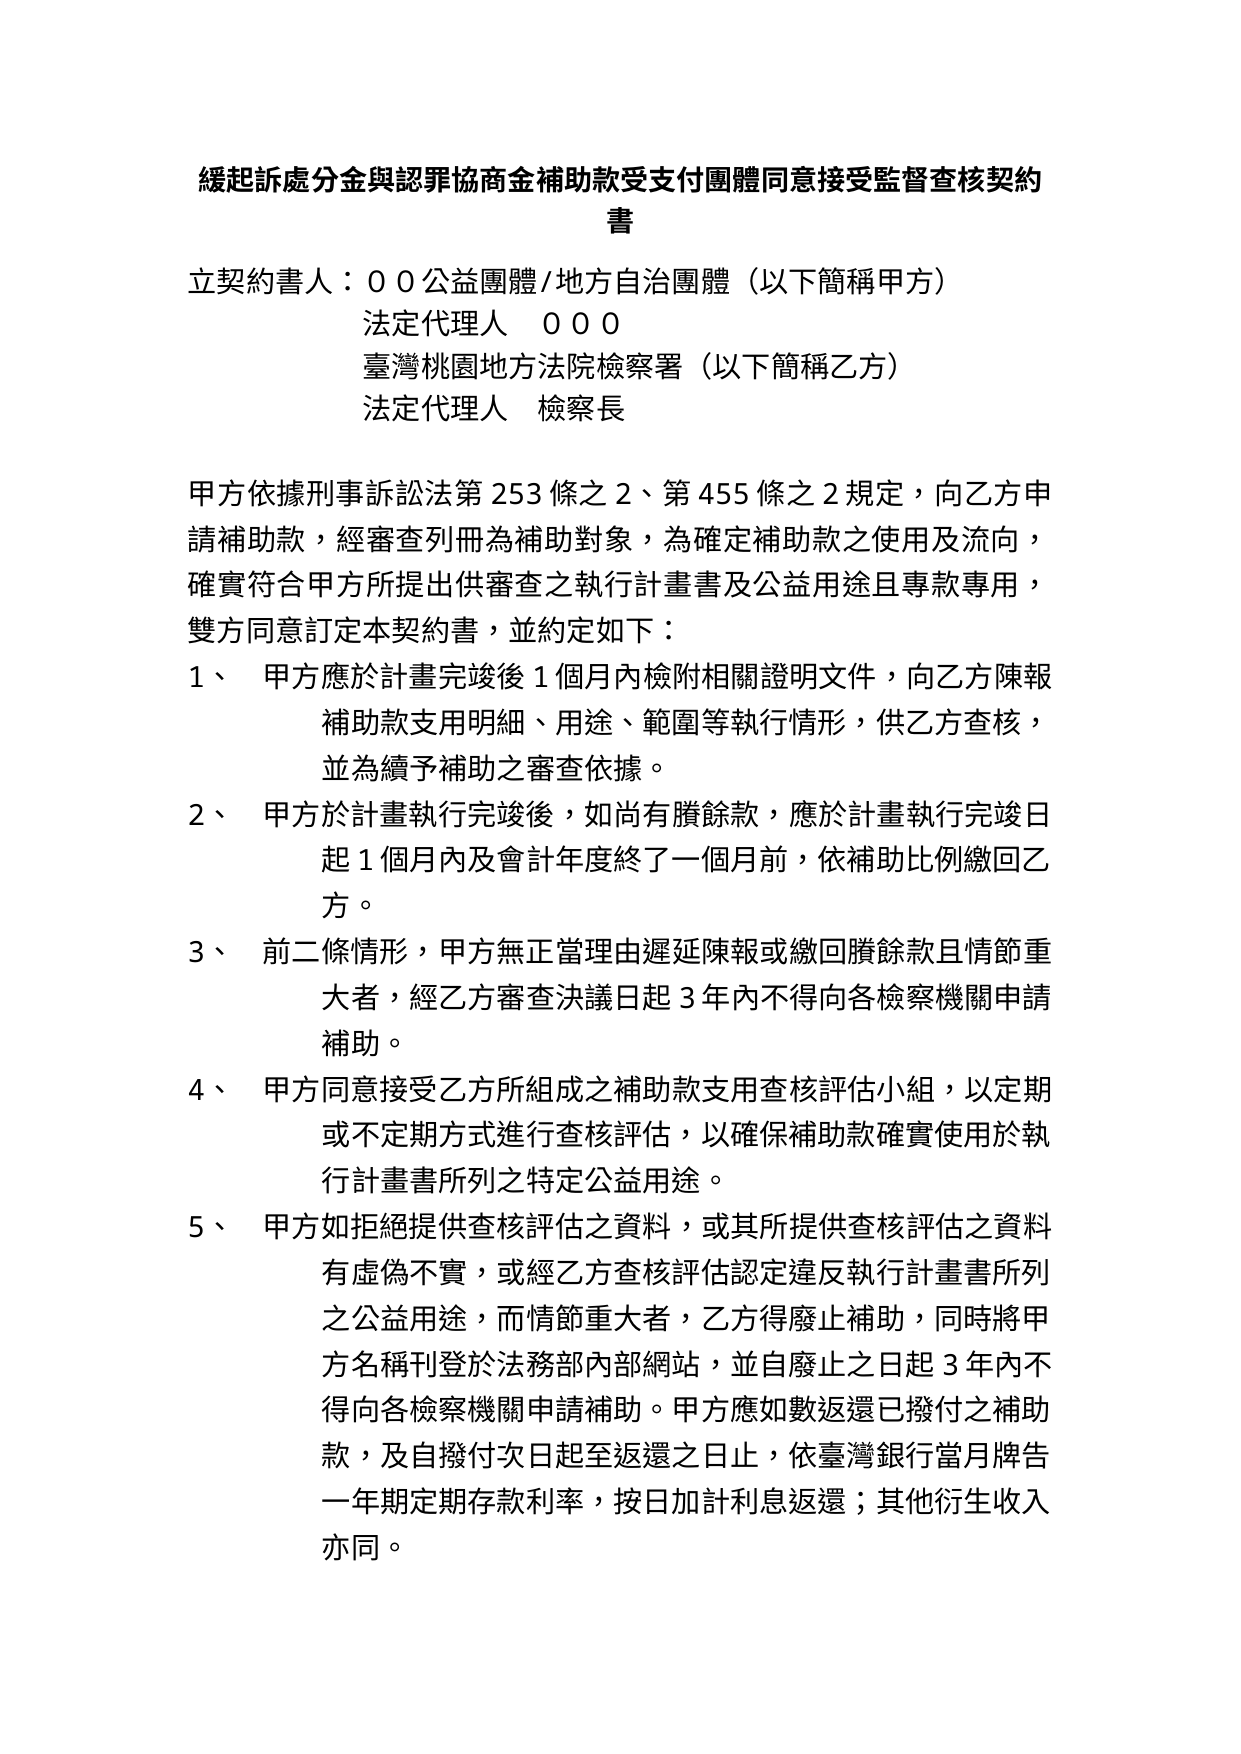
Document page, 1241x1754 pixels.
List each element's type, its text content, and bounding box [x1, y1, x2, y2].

list 前二條情形，甲方無正當理由遲延陳報或繳回賸餘款且情節重大者，經乙方審查決議日起3年內不得向各檢察機關申請補助。 [187, 926, 1053, 1063]
list 甲方同意接受乙方所組成之補助款支用查核評估小組，以定期或不定期方式進行查核評估，以確保補助款確實使用於執行計畫書所列之特定公益用途。 [187, 1063, 1053, 1201]
text 立契約書人：００公益團體/地方自治團體（以下簡稱甲方） [187, 258, 1053, 301]
list 甲方如拒絕提供查核評估之資料，或其所提供查核評估之資料有虛偽不實，或經乙方查核評估認定違反執行計畫書所列之公益用途，而情節重大者，乙方得廢止補助，同時將甲方名稱刊登於法務部內部網站，並自廢止之日起3年內不得向各檢察機關申請補助。甲方應如數返還已撥付之補助款，及自撥付次日起至返還之日止，依臺灣銀行當月牌告一年期定期存款利率，按日加計利息返還；其他衍生收入，亦同。 [187, 1201, 1053, 1567]
list 甲方於計畫執行完竣後，如尚有賸餘款，應於計畫執行完竣日起1個月內及會計年度終了一個月前，依補助比例繳回乙方。 [187, 788, 1053, 926]
list 甲方應於計畫完竣後1個月內檢附相關證明文件，向乙方陳報補助款支用明細、用途、範圍等執行情形，供乙方查核，並為續予補助之審查依據。 [187, 651, 1053, 788]
text 甲方依據刑事訴訟法第253條之2、第455條之2規定，向乙方申請補助款，經審查列冊為補助對象，為確定補助款之使用及流向，確實符合甲方所提出供審查之執行計畫書及公益用途且專款專用，雙方同意訂定本契約書，並約定如下： [187, 467, 1053, 651]
text 緩起訴處分金與認罪協商金補助款受支付團體同意接受監督查核契約書 [187, 158, 1053, 240]
text 法定代理人 ０００ [187, 301, 1053, 343]
text 法定代理人 檢察長 [187, 385, 1053, 428]
text 臺灣桃園地方法院檢察署（以下簡稱乙方） [187, 343, 1053, 385]
